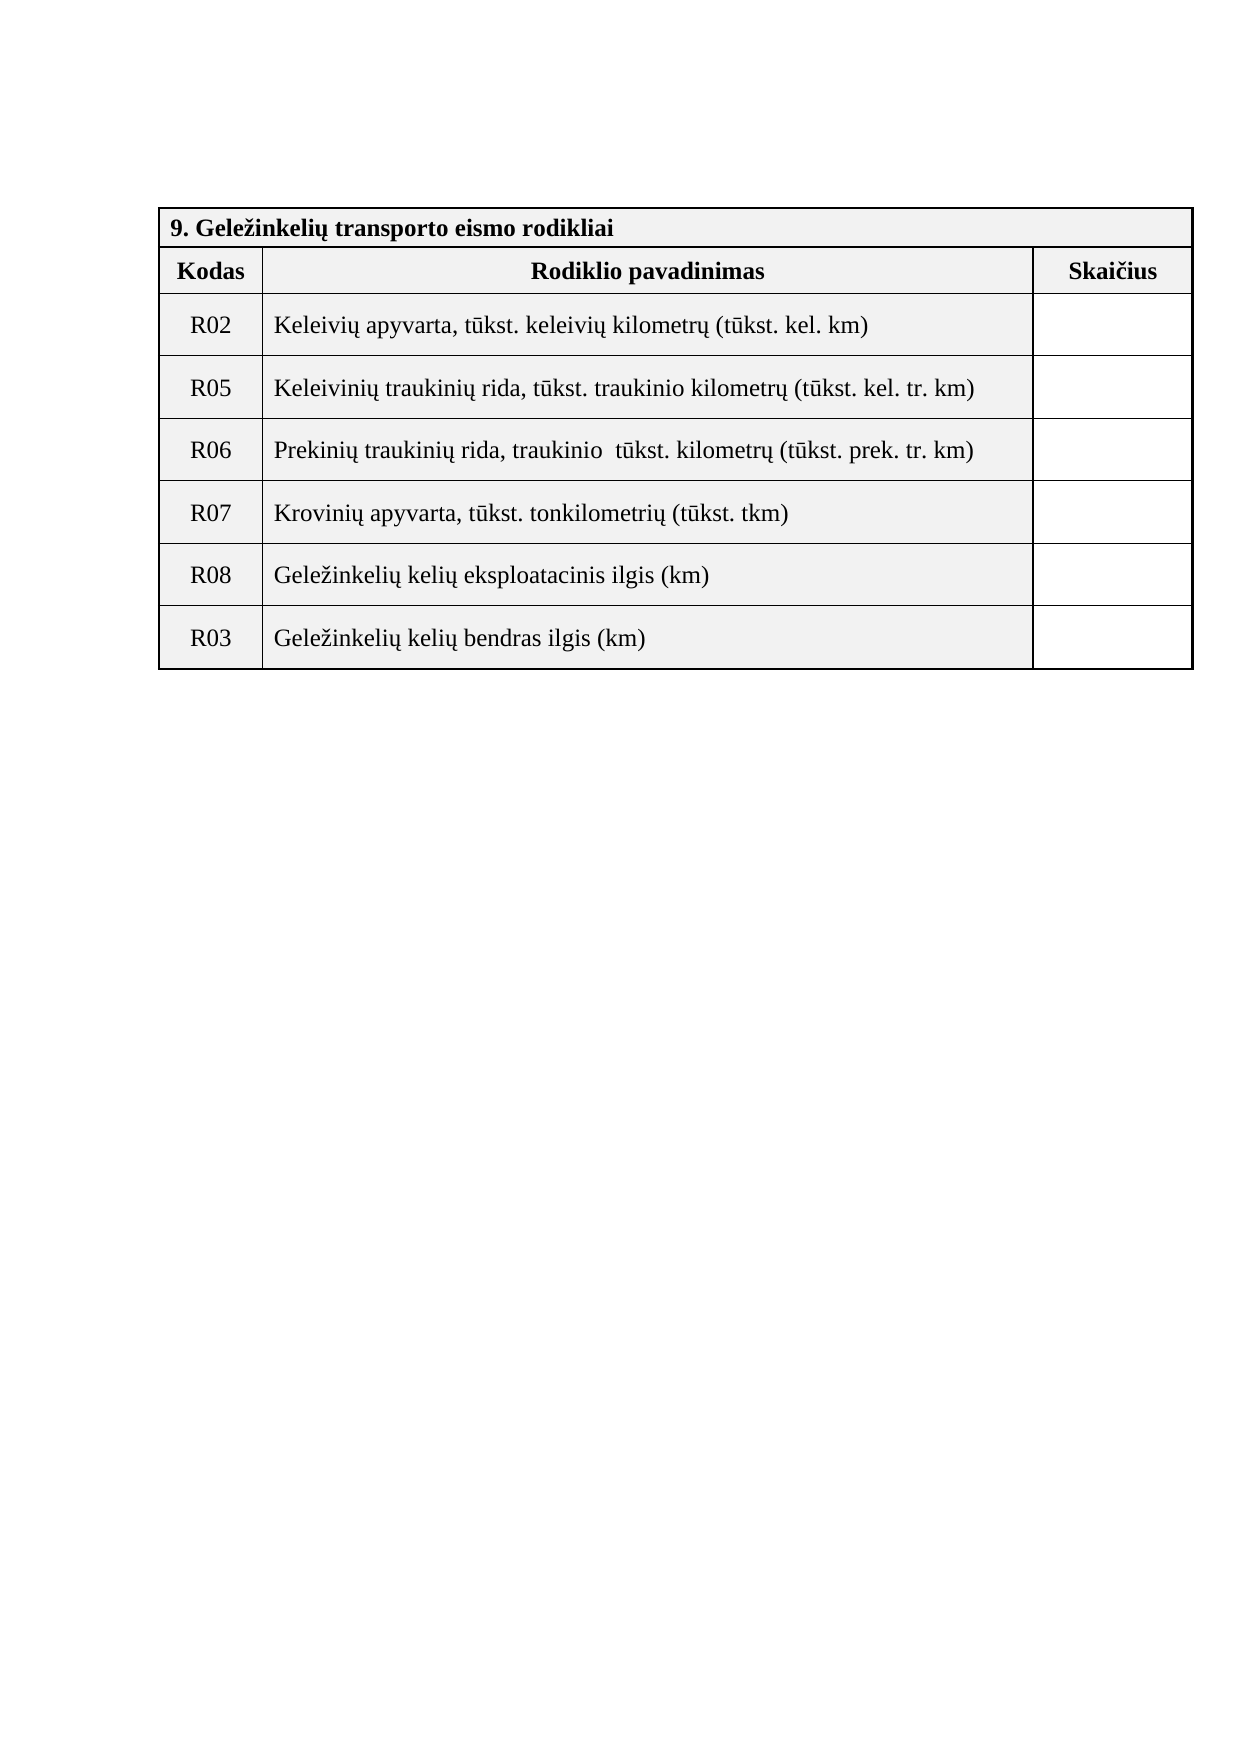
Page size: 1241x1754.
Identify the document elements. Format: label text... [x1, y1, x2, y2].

table_cell R07 [160, 481, 262, 543]
table_cell [1034, 419, 1191, 480]
table_cell Keleivinių traukinių rida, tūkst. traukinio kilometrų (tūkst. kel. tr. km) [263, 356, 1032, 418]
table_cell R02 [160, 294, 262, 355]
table_cell Kodas [160, 248, 262, 293]
table_header 9. Geležinkelių transporto eismo rodikliai [160, 209, 1191, 246]
table_cell Krovinių apyvarta, tūkst. tonkilometrių (tūkst. tkm) [263, 481, 1032, 543]
table_cell Rodiklio pavadinimas [263, 248, 1032, 293]
table_cell R06 [160, 419, 262, 480]
table_cell R05 [160, 356, 262, 418]
table_cell Skaičius [1034, 248, 1191, 293]
table_cell [1034, 544, 1191, 605]
table_cell R08 [160, 544, 262, 605]
table_cell [1034, 294, 1191, 355]
table_cell [1034, 356, 1191, 418]
table_cell R03 [160, 606, 262, 668]
table_cell Prekinių traukinių rida, traukinio tūkst. kilometrų (tūkst. prek. tr. km) [263, 419, 1032, 480]
table_cell Keleivių apyvarta, tūkst. keleivių kilometrų (tūkst. kel. km) [263, 294, 1032, 355]
table_cell [1034, 606, 1191, 668]
table_cell [1034, 481, 1191, 543]
table_cell Geležinkelių kelių eksploatacinis ilgis (km) [263, 544, 1032, 605]
table_cell Geležinkelių kelių bendras ilgis (km) [263, 606, 1032, 668]
